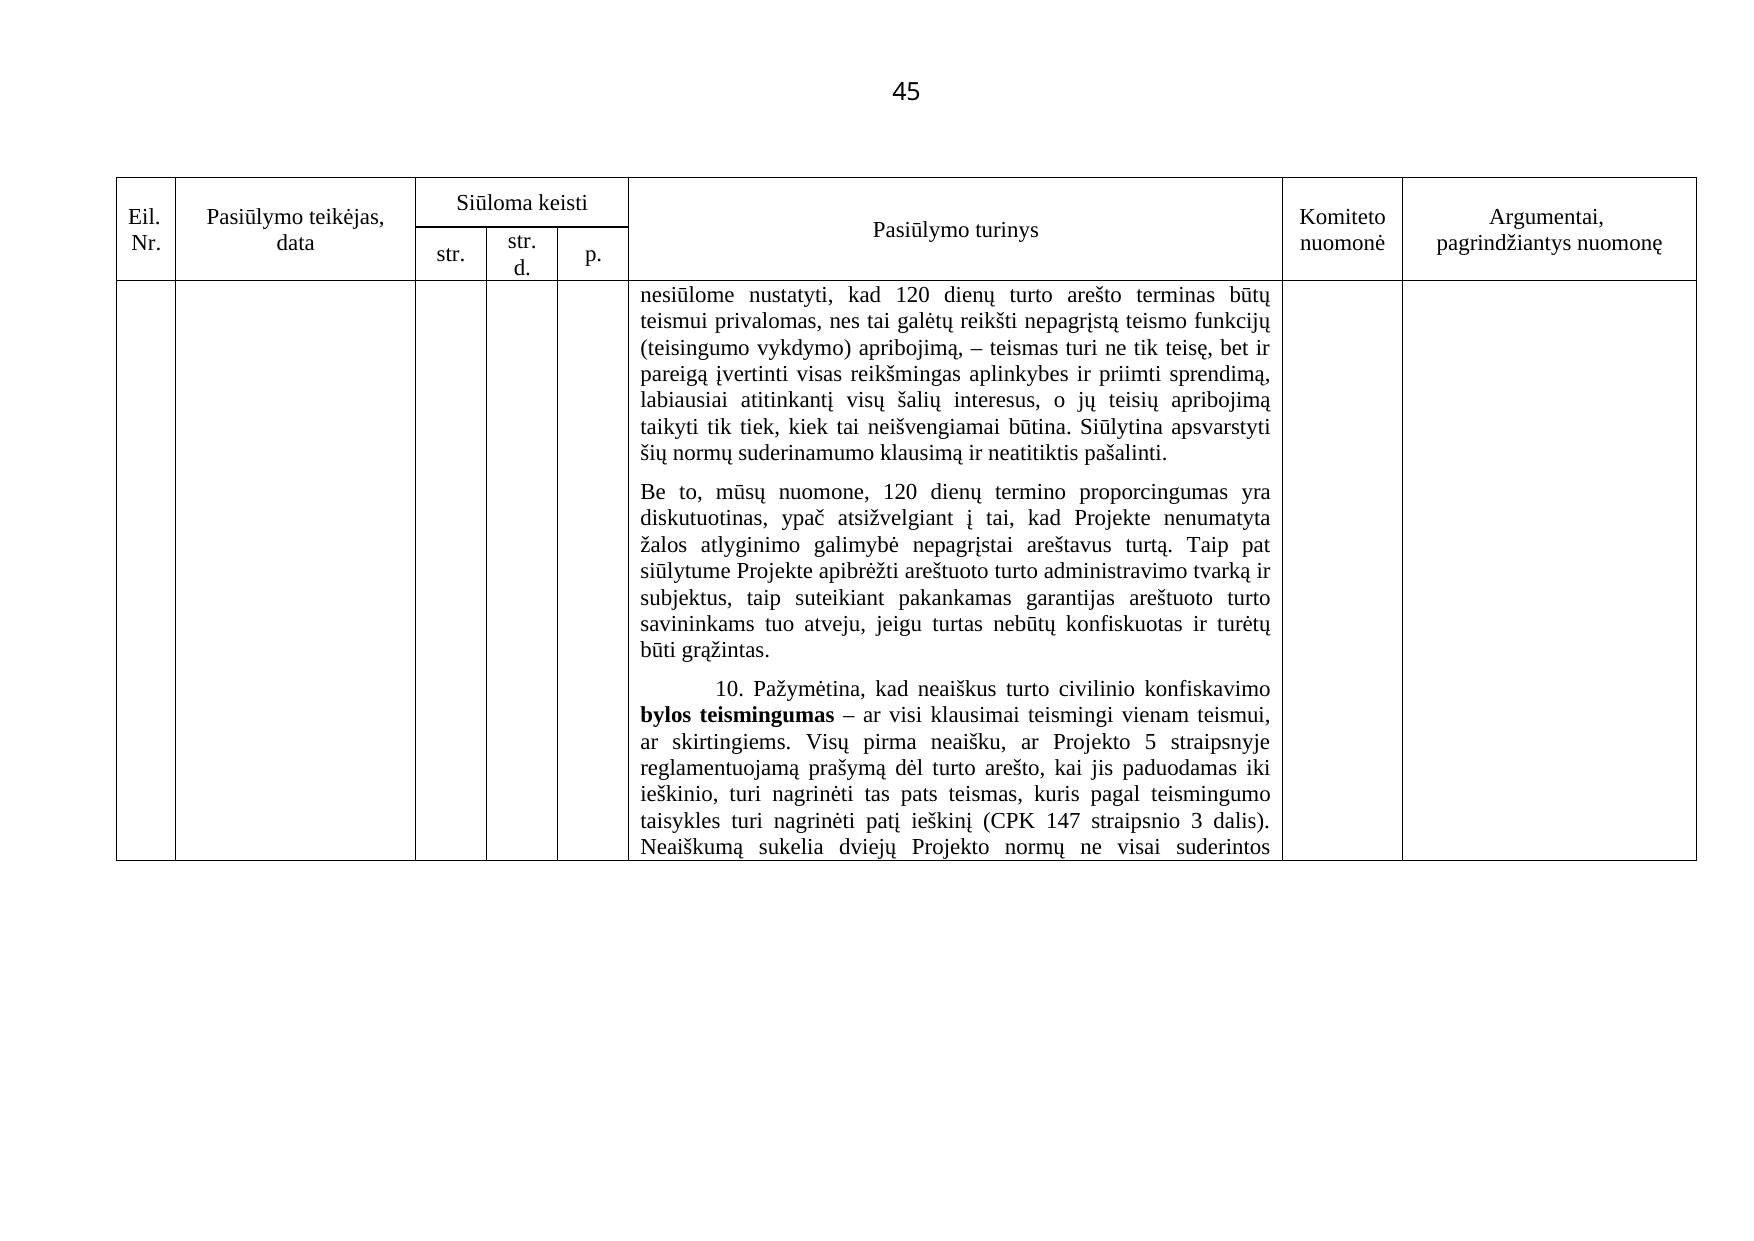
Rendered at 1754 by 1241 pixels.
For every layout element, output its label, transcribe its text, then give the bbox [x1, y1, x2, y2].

table_cell [416, 281, 486, 859]
table_header Eil. Nr. [117, 178, 175, 280]
table_cell [176, 281, 415, 859]
table_cell [117, 281, 175, 859]
table_header Komiteto nuomonė [1283, 178, 1402, 280]
table_cell [487, 281, 557, 859]
table_header Siūloma keisti [416, 178, 628, 226]
table_header Argumentai, pagrindžiantys nuomonę [1403, 178, 1696, 280]
table_cell [1403, 281, 1696, 859]
table_cell [558, 281, 628, 859]
table_cell nesiūlome nustatyti, kad 120 dienų turto arešto terminas būtų teismui privalomas, nes tai galėtų reikšti nepagrįstą teismo funkcijų (teisingumo vykdymo) apribojimą, – teismas turi ne tik teisę, bet ir pareigą įvertinti visas reikšmingas aplinkybes ir priimti sprendimą, labiausiai atitinkantį visų šalių interesus, o jų teisių apribojimą taikyti tik tiek, kiek tai neišvengiamai būtina. Siūlytina apsvarstyti šių normų suderinamumo klausimą ir neatitiktis pašalinti. Be to, mūsų nuomone, 120 dienų termino proporcingumas yra diskutuotinas, ypač atsižvelgiant į tai, kad Projekte nenumatyta žalos atlyginimo galimybė nepagrįstai areštavus turtą. Taip pat siūlytume Projekte apibrėžti areštuoto turto administravimo tvarką ir subjektus, taip suteikiant pakankamas garantijas areštuoto turto savininkams tuo atveju, jeigu turtas nebūtų konfiskuotas ir turėtų būti grąžintas. 10. Pažymėtina, kad neaiškus turto civilinio konfiskavimo bylos teismingumas – ar visi klausimai teismingi vienam teismui, ar skirtingiems. Visų pirma neaišku, ar Projekto 5 straipsnyje reglamentuojamą prašymą dėl turto arešto, kai jis paduodamas iki ieškinio, turi nagrinėti tas pats teismas, kuris pagal teismingumo taisykles turi nagrinėti patį ieškinį (CPK 147 straipsnio 3 dalis). Neaiškumą sukelia dviejų Projekto normų ne visai suderintos [629, 281, 1282, 859]
table_cell str. [416, 228, 486, 280]
table_header Pasiūlymo turinys [629, 178, 1282, 280]
table_cell p. [558, 228, 628, 280]
table_cell str. d. [487, 228, 557, 280]
table_header Pasiūlymo teikėjas, data [176, 178, 415, 280]
table_cell [1283, 281, 1402, 859]
